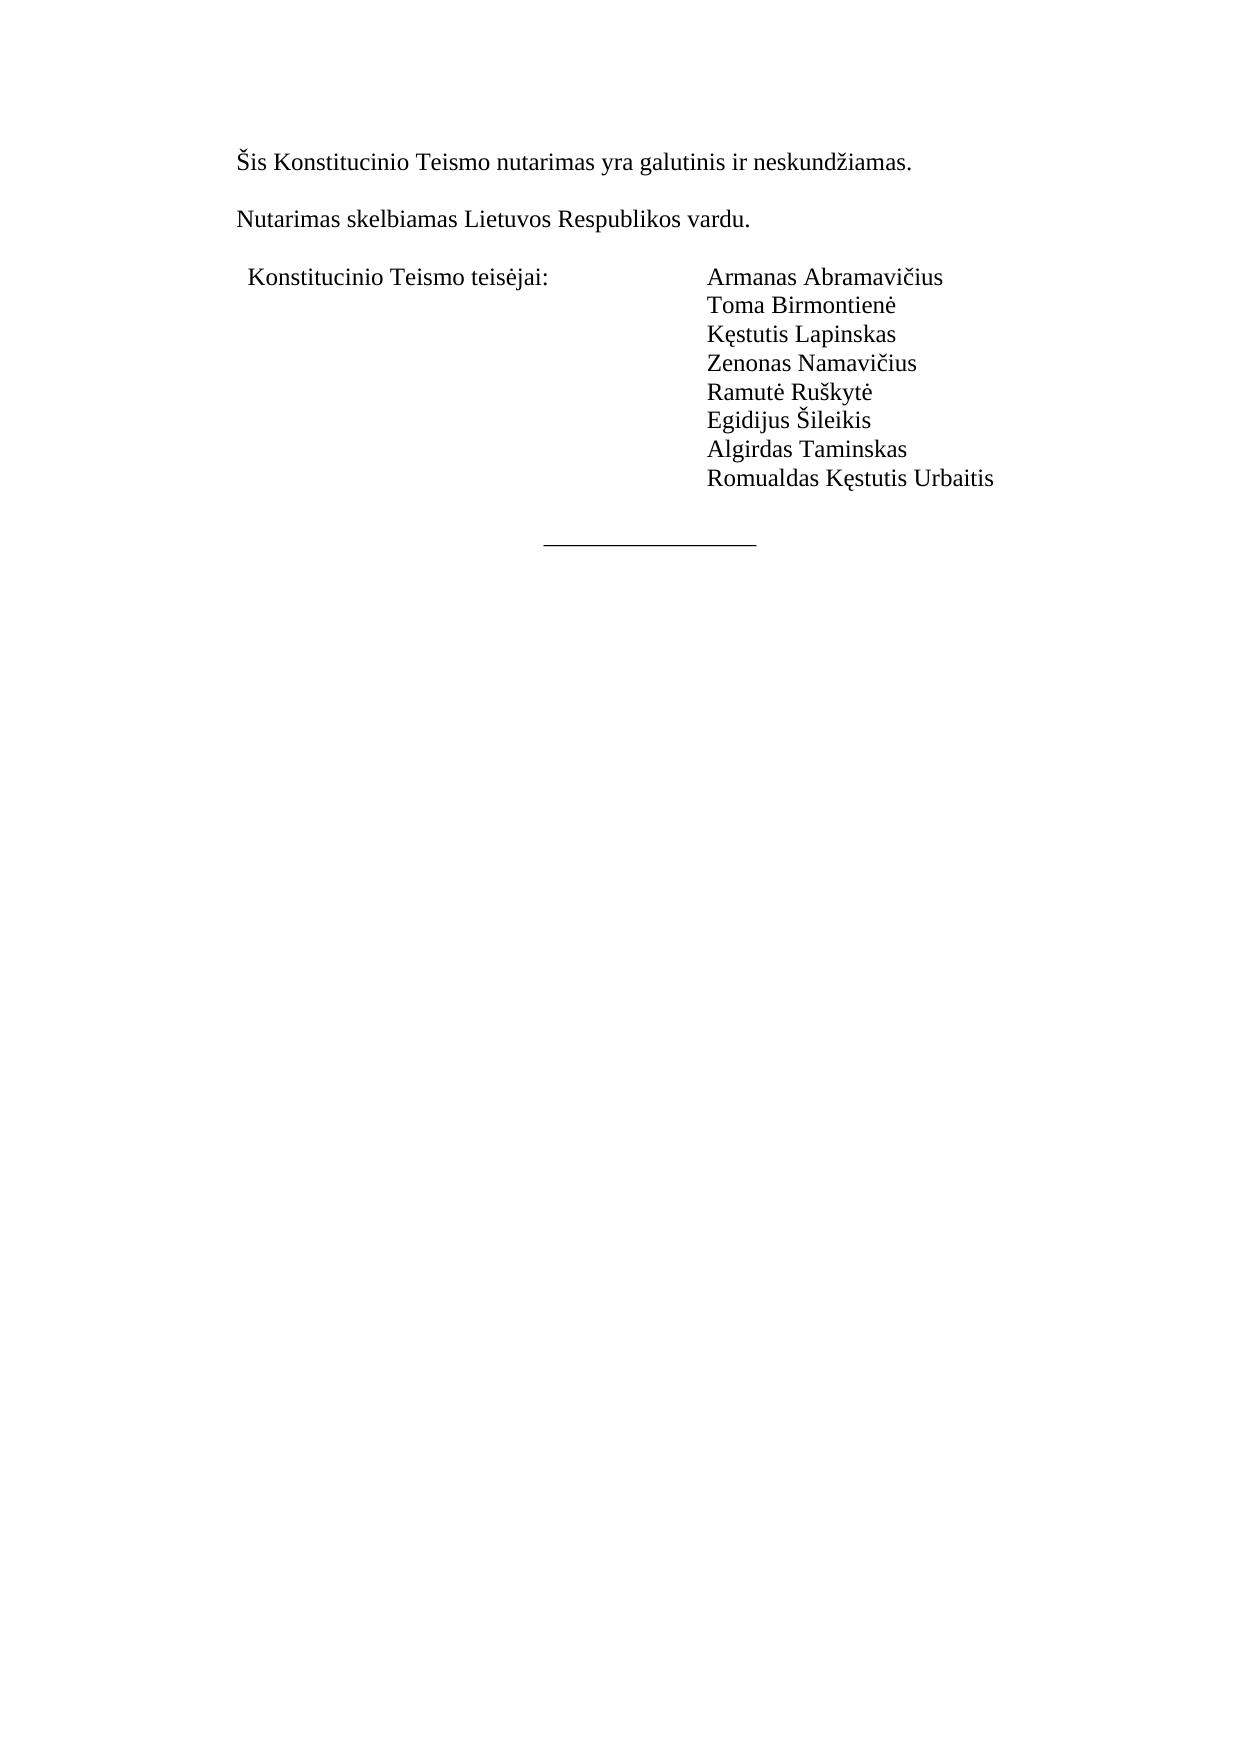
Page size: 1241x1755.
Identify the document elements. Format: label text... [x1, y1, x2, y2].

text Šis Konstitucinio Teismo nutarimas yra galutinis ir neskundžiamas. [177, 147, 1122, 176]
table_header Konstitucinio Teismo teisėjai: [177, 262, 695, 492]
table_header Armanas Abramavičius Toma Birmontienė Kęstutis Lapinskas Zenonas Namavičius Ramutė Ruškytė Egidijus Šileikis Algirdas Taminskas Romualdas Kęstutis Urbaitis [695, 262, 1122, 492]
text _________________ [177, 521, 1122, 549]
text Nutarimas skelbiamas Lietuvos Respublikos vardu. [177, 204, 1122, 233]
